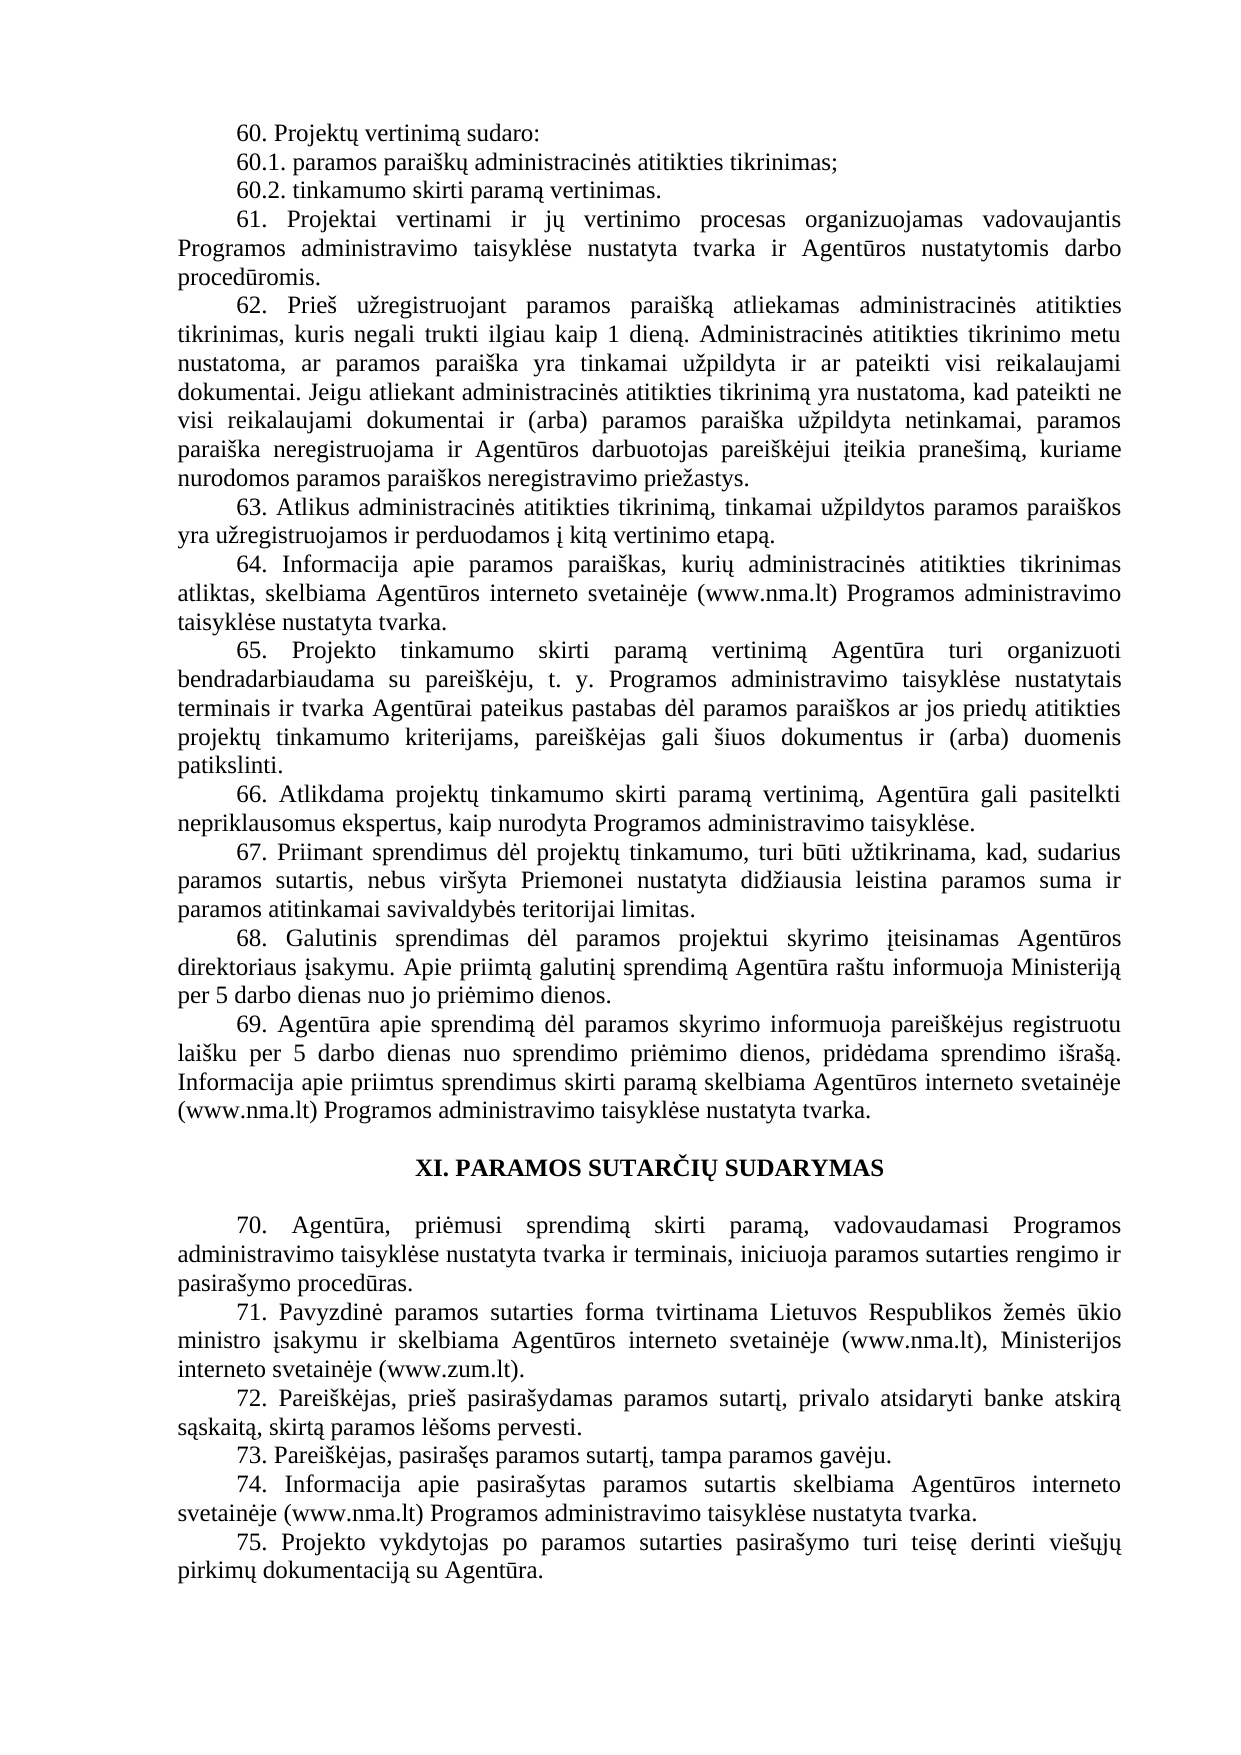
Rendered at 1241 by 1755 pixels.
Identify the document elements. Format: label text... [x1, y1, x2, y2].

text 60.2. tinkamumo skirti paramą vertinimas. [177, 176, 1122, 204]
text 65. Projekto tinkamumo skirti paramą vertinimą Agentūra turi organizuoti bendradarbiaudama su pareiškėju, t. y. Programos administravimo taisyklėse nustatytais terminais ir tvarka Agentūrai pateikus pastabas dėl paramos paraiškos ar jos priedų atitikties projektų tinkamumo kriterijams, pareiškėjas gali šiuos dokumentus ir (arba) duomenis patikslinti. [177, 636, 1122, 779]
text 63. Atlikus administracinės atitikties tikrinimą, tinkamai užpildytos paramos paraiškos yra užregistruojamos ir perduodamos į kitą vertinimo etapą. [177, 492, 1122, 549]
text 66. Atlikdama projektų tinkamumo skirti paramą vertinimą, Agentūra gali pasitelkti nepriklausomus ekspertus, kaip nurodyta Programos administravimo taisyklėse. [177, 779, 1122, 837]
text 61. Projektai vertinami ir jų vertinimo procesas organizuojamas vadovaujantis Programos administravimo taisyklėse nustatyta tvarka ir Agentūros nustatytomis darbo procedūromis. [177, 204, 1122, 291]
text 74. Informacija apie pasirašytas paramos sutartis skelbiama Agentūros interneto svetainėje (www.nma.lt) Programos administravimo taisyklėse nustatyta tvarka. [177, 1469, 1122, 1527]
text 62. Prieš užregistruojant paramos paraišką atliekamas administracinės atitikties tikrinimas, kuris negali trukti ilgiau kaip 1 dieną. Administracinės atitikties tikrinimo metu nustatoma, ar paramos paraiška yra tinkamai užpildyta ir ar pateikti visi reikalaujami dokumentai. Jeigu atliekant administracinės atitikties tikrinimą yra nustatoma, kad pateikti ne visi reikalaujami dokumentai ir (arba) paramos paraiška užpildyta netinkamai, paramos paraiška neregistruojama ir Agentūros darbuotojas pareiškėjui įteikia pranešimą, kuriame nurodomos paramos paraiškos neregistravimo priežastys. [177, 291, 1122, 492]
text 60.1. paramos paraiškų administracinės atitikties tikrinimas; [177, 147, 1122, 176]
text 73. Pareiškėjas, pasirašęs paramos sutartį, tampa paramos gavėju. [177, 1441, 1122, 1469]
text 70. Agentūra, priėmusi sprendimą skirti paramą, vadovaudamasi Programos administravimo taisyklėse nustatyta tvarka ir terminais, iniciuoja paramos sutarties rengimo ir pasirašymo procedūras. [177, 1211, 1122, 1297]
text 71. Pavyzdinė paramos sutarties forma tvirtinama Lietuvos Respublikos žemės ūkio ministro įsakymu ir skelbiama Agentūros interneto svetainėje (www.nma.lt), Ministerijos interneto svetainėje (www.zum.lt). [177, 1297, 1122, 1383]
text 60. Projektų vertinimą sudaro: [177, 118, 1122, 147]
text 75. Projekto vykdytojas po paramos sutarties pasirašymo turi teisę derinti viešųjų pirkimų dokumentaciją su Agentūra. [177, 1527, 1122, 1584]
text XI. PARAMOS SUTARČIŲ SUDARYMAS [177, 1153, 1122, 1182]
text 64. Informacija apie paramos paraiškas, kurių administracinės atitikties tikrinimas atliktas, skelbiama Agentūros interneto svetainėje (www.nma.lt) Programos administravimo taisyklėse nustatyta tvarka. [177, 549, 1122, 636]
text 68. Galutinis sprendimas dėl paramos projektui skyrimo įteisinamas Agentūros direktoriaus įsakymu. Apie priimtą galutinį sprendimą Agentūra raštu informuoja Ministeriją per 5 darbo dienas nuo jo priėmimo dienos. [177, 923, 1122, 1009]
text 69. Agentūra apie sprendimą dėl paramos skyrimo informuoja pareiškėjus registruotu laišku per 5 darbo dienas nuo sprendimo priėmimo dienos, pridėdama sprendimo išrašą. Informacija apie priimtus sprendimus skirti paramą skelbiama Agentūros interneto svetainėje (www.nma.lt) Programos administravimo taisyklėse nustatyta tvarka. [177, 1009, 1122, 1124]
text 67. Priimant sprendimus dėl projektų tinkamumo, turi būti užtikrinama, kad, sudarius paramos sutartis, nebus viršyta Priemonei nustatyta didžiausia leistina paramos suma ir paramos atitinkamai savivaldybės teritorijai limitas. [177, 837, 1122, 923]
text 72. Pareiškėjas, prieš pasirašydamas paramos sutartį, privalo atsidaryti banke atskirą sąskaitą, skirtą paramos lėšoms pervesti. [177, 1383, 1122, 1441]
